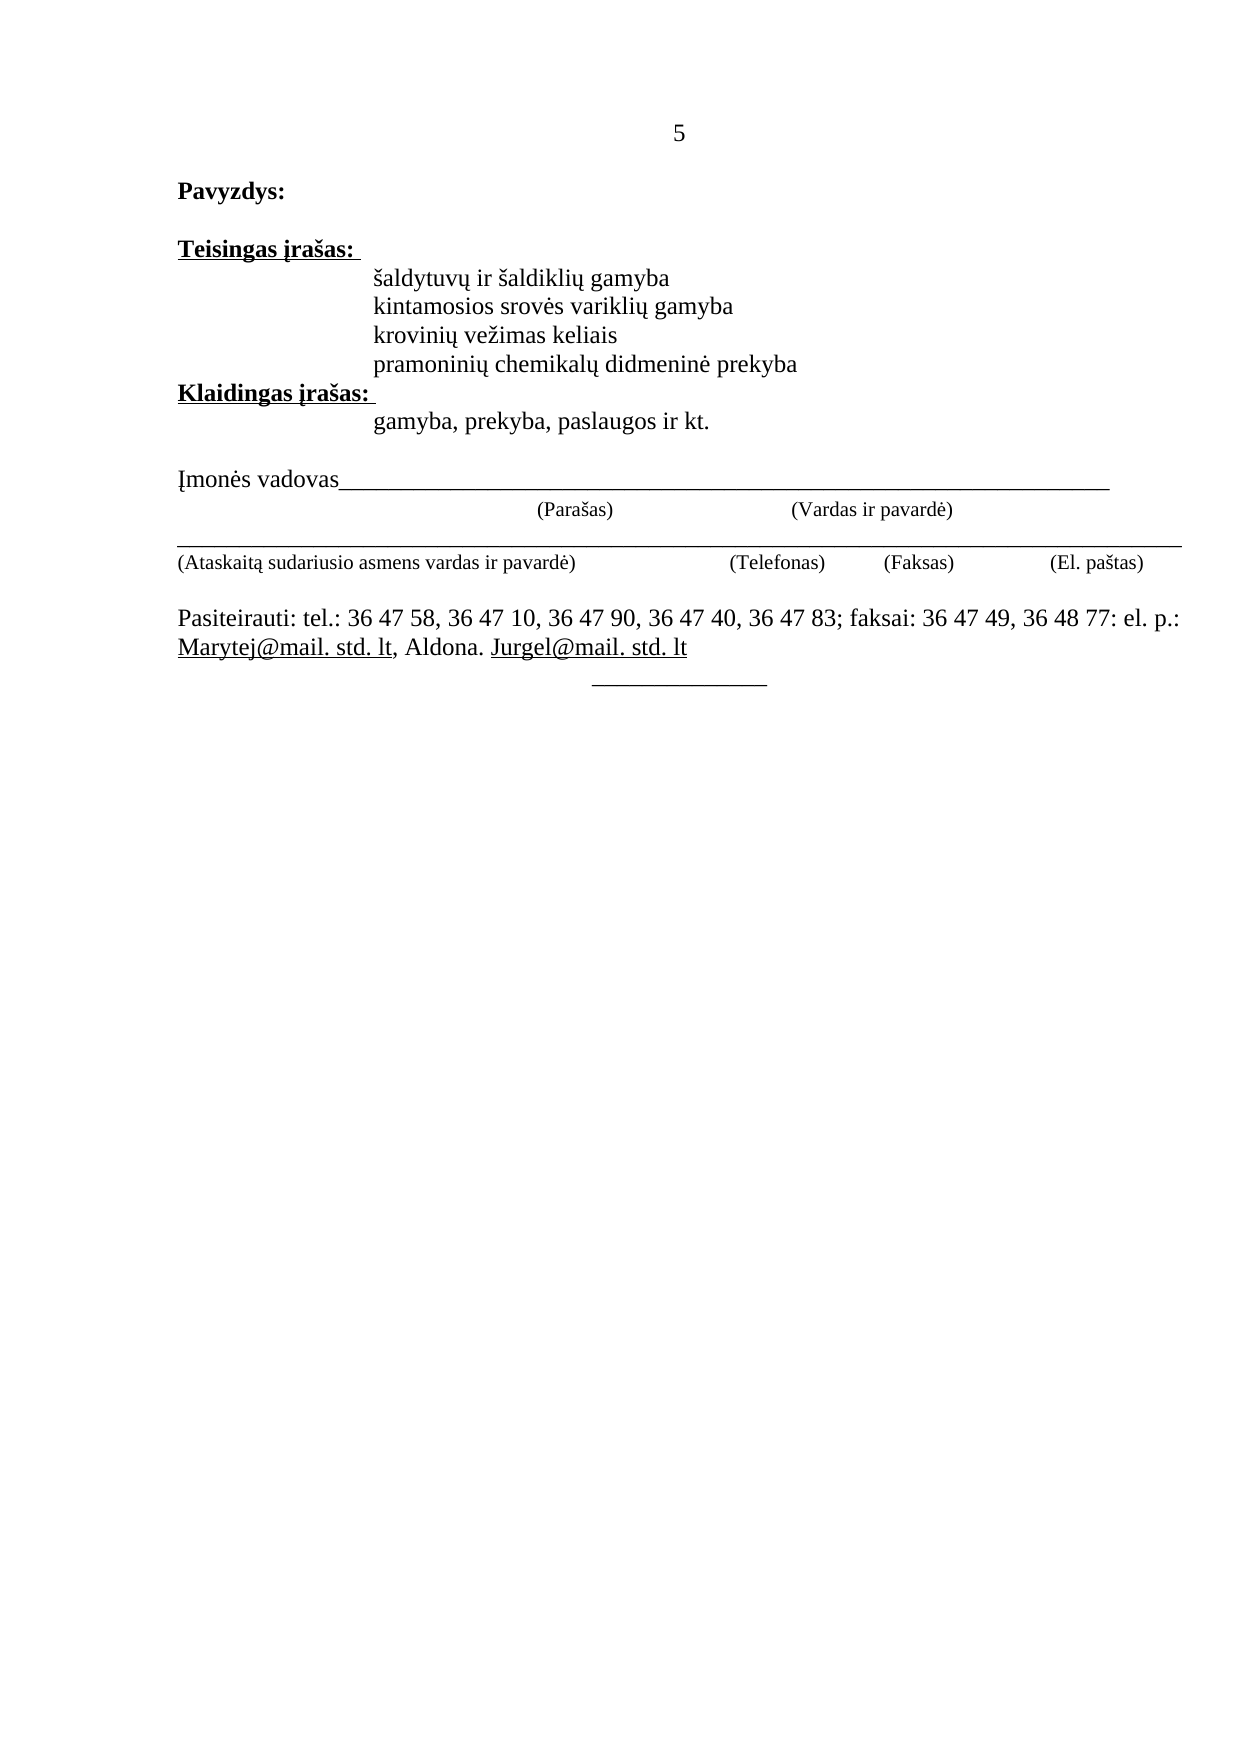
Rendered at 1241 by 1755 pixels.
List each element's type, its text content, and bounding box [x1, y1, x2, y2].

text (Ataskaitą sudariusio asmens vardas ir pavardė) (Telefonas) (Faksas) (El. paštas) [177, 550, 1181, 574]
text Teisingas įrašas: [177, 234, 1181, 263]
text gamyba, prekyba, paslaugos ir kt. [373, 406, 1181, 435]
text krovinių vežimas keliais [373, 320, 1181, 349]
text Pavyzdys: [177, 176, 1181, 205]
text šaldytuvų ir šaldiklių gamyba [373, 263, 1181, 291]
text Įmonės vadovas [177, 464, 1181, 493]
text ______________ [177, 660, 1181, 689]
text Klaidingas įrašas: [177, 378, 1181, 406]
text (Parašas) (Vardas ir pavardė) [177, 493, 1181, 521]
text Pasiteirauti: tel.: 36 47 58, 36 47 10, 36 47 90, 36 47 40, 36 47 83; faksai: 36 47 49, 36 48 77: el. p.: Marytej@mail. std. lt, Aldona. Jurgel@mail. std. lt [177, 603, 1181, 660]
text pramoninių chemikalų didmeninė prekyba [373, 349, 1181, 378]
text kintamosios srovės variklių gamyba [373, 291, 1181, 320]
